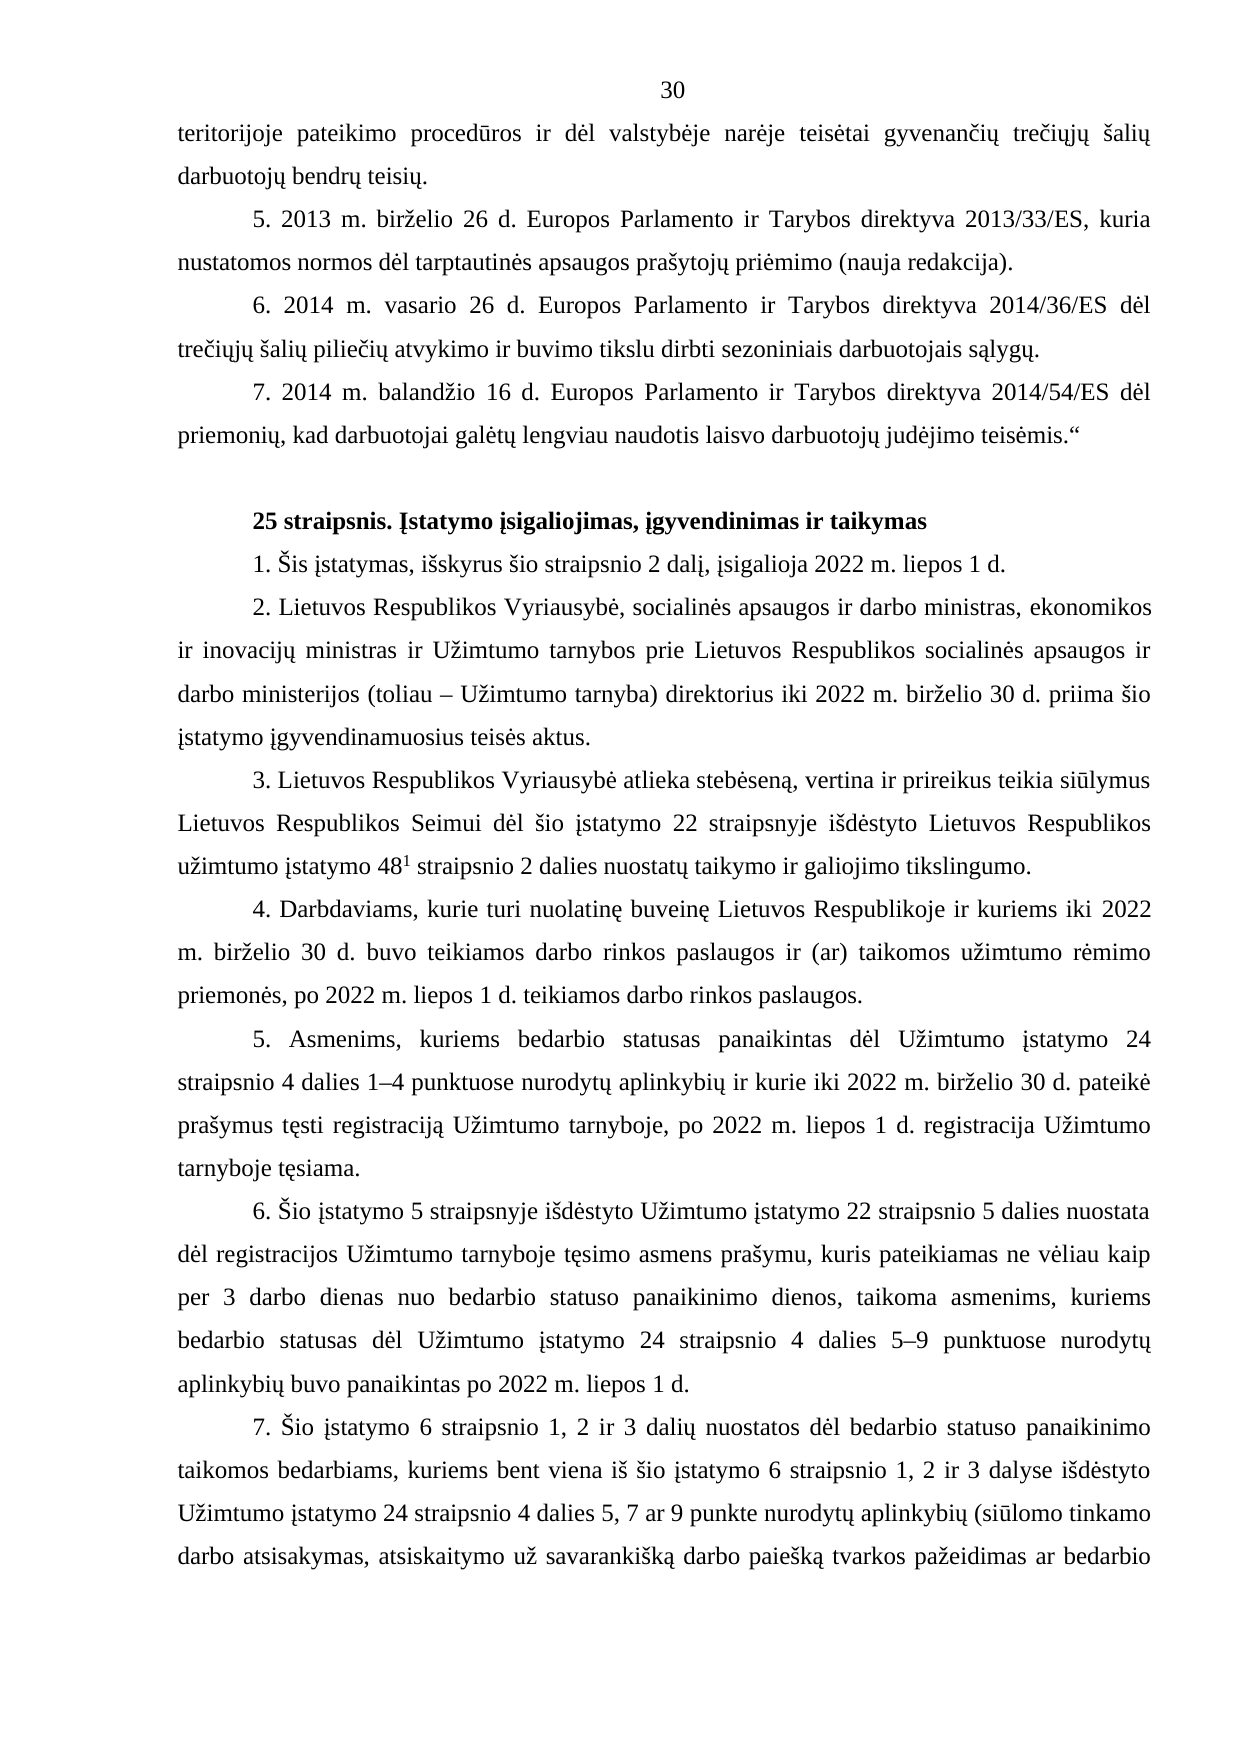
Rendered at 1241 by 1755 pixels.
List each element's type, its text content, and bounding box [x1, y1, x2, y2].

text 25 straipsnis. Įstatymo įsigaliojimas, įgyvendinimas ir taikymas [177, 506, 1152, 535]
text 6. 2014 m. vasario 26 d. Europos Parlamento ir Tarybos direktyva 2014/36/ES dėl trečiųjų šalių piliečių atvykimo ir buvimo tikslu dirbti sezoniniais darbuotojais sąlygų. [177, 291, 1152, 362]
text 7. Šio įstatymo 6 straipsnio 1, 2 ir 3 dalių nuostatos dėl bedarbio statuso panaikinimo taikomos bedarbiams, kuriems bent viena iš šio įstatymo 6 straipsnio 1, 2 ir 3 dalyse išdėstyto Užimtumo įstatymo 24 straipsnio 4 dalies 5, 7 ar 9 punkte nurodytų aplinkybių (siūlomo tinkamo darbo atsisakymas, atsiskaitymo už savarankišką darbo paiešką tvarkos pažeidimas ar bedarbio [177, 1412, 1152, 1570]
text 7. 2014 m. balandžio 16 d. Europos Parlamento ir Tarybos direktyva 2014/54/ES dėl priemonių, kad darbuotojai galėtų lengviau naudotis laisvo darbuotojų judėjimo teisėmis.“ [177, 377, 1152, 449]
text teritorijoje pateikimo procedūros ir dėl valstybėje narėje teisėtai gyvenančių trečiųjų šalių darbuotojų bendrų teisių. [177, 118, 1152, 190]
text 6. Šio įstatymo 5 straipsnyje išdėstyto Užimtumo įstatymo 22 straipsnio 5 dalies nuostata dėl registracijos Užimtumo tarnyboje tęsimo asmens prašymu, kuris pateikiamas ne vėliau kaip per 3 darbo dienas nuo bedarbio statuso panaikinimo dienos, taikoma asmenims, kuriems bedarbio statusas dėl Užimtumo įstatymo 24 straipsnio 4 dalies 5–9 punktuose nurodytų aplinkybių buvo panaikintas po 2022 m. liepos 1 d. [177, 1196, 1152, 1397]
text 1. Šis įstatymas, išskyrus šio straipsnio 2 dalį, įsigalioja 2022 m. liepos 1 d. [177, 549, 1152, 578]
text 5. 2013 m. birželio 26 d. Europos Parlamento ir Tarybos direktyva 2013/33/ES, kuria nustatomos normos dėl tarptautinės apsaugos prašytojų priėmimo (nauja redakcija). [177, 204, 1152, 276]
text 5. Asmenims, kuriems bedarbio statusas panaikintas dėl Užimtumo įstatymo 24 straipsnio 4 dalies 1–4 punktuose nurodytų aplinkybių ir kurie iki 2022 m. birželio 30 d. pateikė prašymus tęsti registraciją Užimtumo tarnyboje, po 2022 m. liepos 1 d. registracija Užimtumo tarnyboje tęsiama. [177, 1024, 1152, 1182]
text 3. Lietuvos Respublikos Vyriausybė atlieka stebėseną, vertina ir prireikus teikia siūlymus Lietuvos Respublikos Seimui dėl šio įstatymo 22 straipsnyje išdėstyto Lietuvos Respublikos užimtumo įstatymo 481 straipsnio 2 dalies nuostatų taikymo ir galiojimo tikslingumo. [177, 765, 1152, 880]
text 2. Lietuvos Respublikos Vyriausybė, socialinės apsaugos ir darbo ministras, ekonomikos ir inovacijų ministras ir Užimtumo tarnybos prie Lietuvos Respublikos socialinės apsaugos ir darbo ministerijos (toliau – Užimtumo tarnyba) direktorius iki 2022 m. birželio 30 d. priima šio įstatymo įgyvendinamuosius teisės aktus. [177, 592, 1152, 751]
text 4. Darbdaviams, kurie turi nuolatinę buveinę Lietuvos Respublikoje ir kuriems iki 2022 m. birželio 30 d. buvo teikiamos darbo rinkos paslaugos ir (ar) taikomos užimtumo rėmimo priemonės, po 2022 m. liepos 1 d. teikiamos darbo rinkos paslaugos. [177, 894, 1152, 1009]
